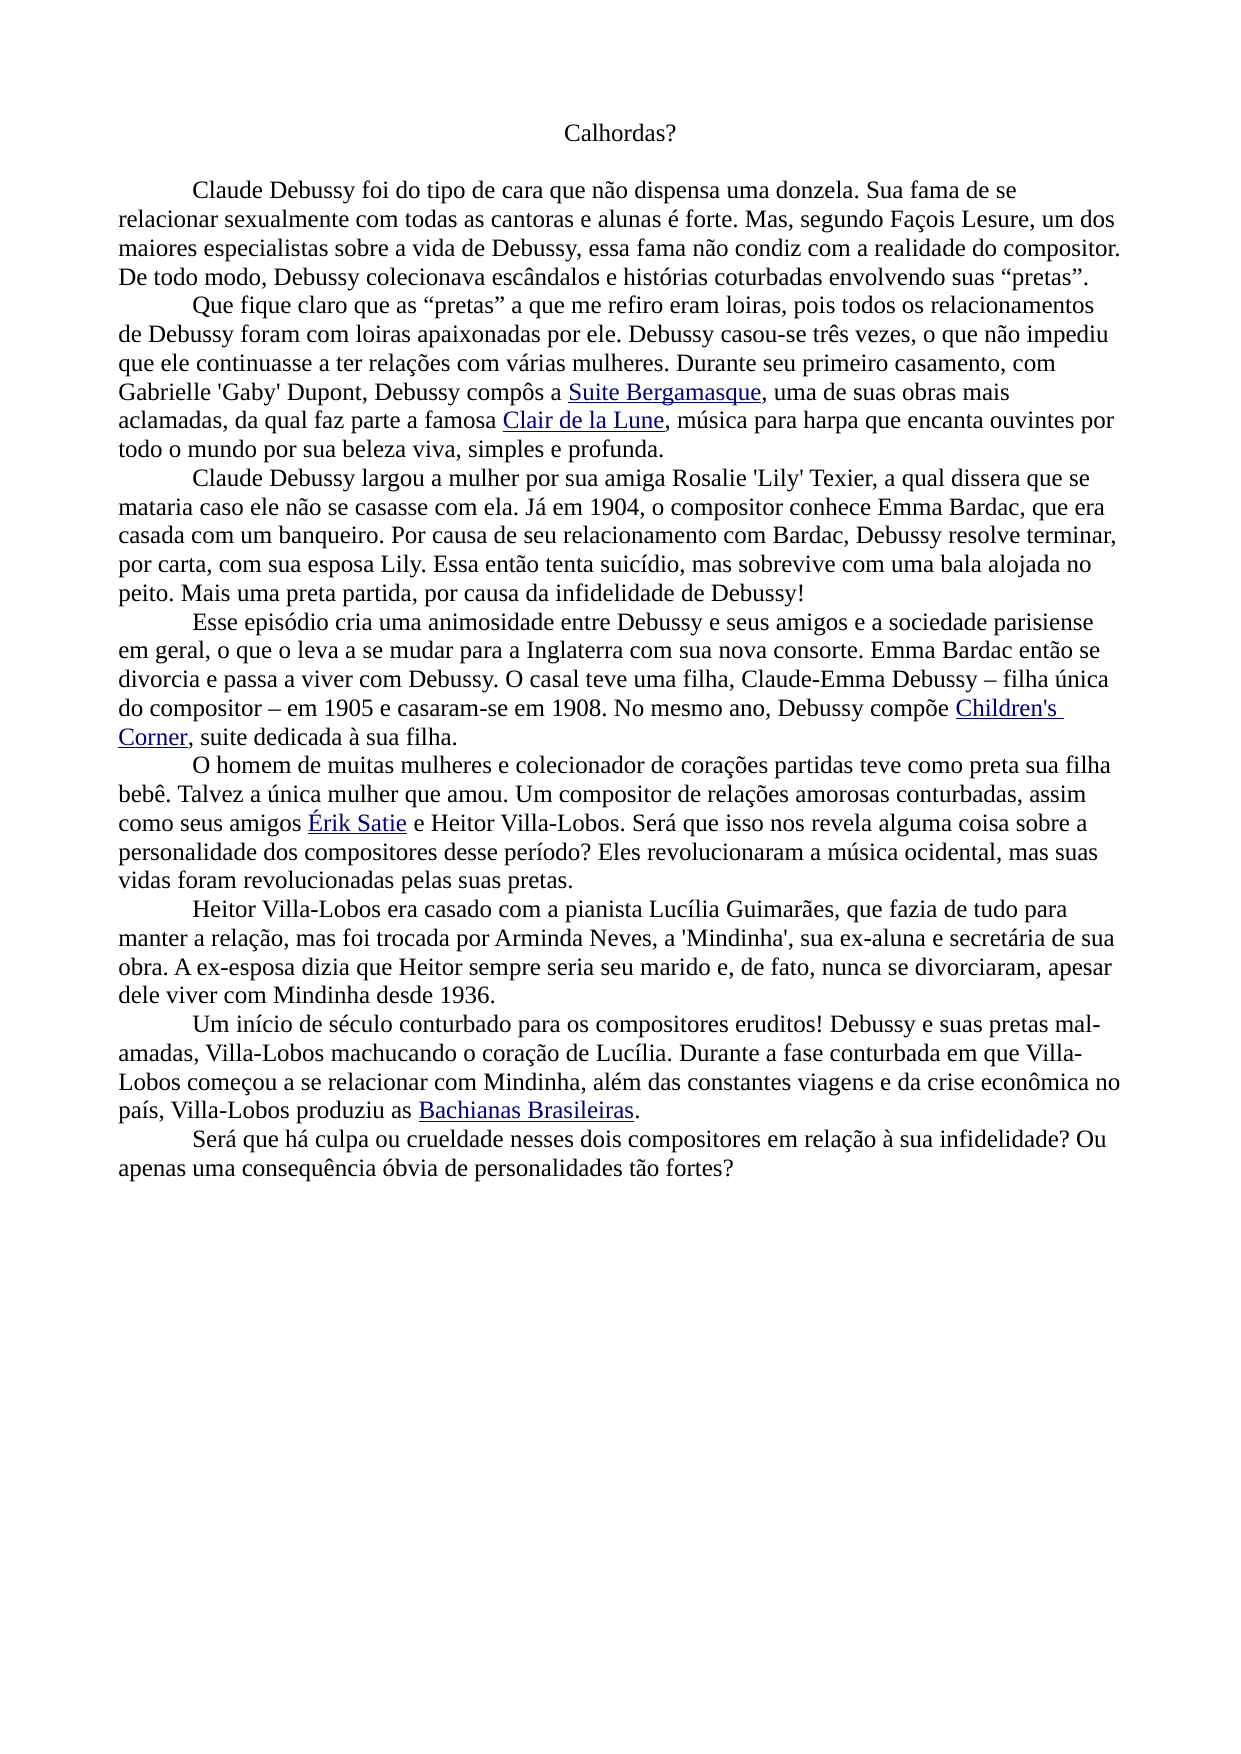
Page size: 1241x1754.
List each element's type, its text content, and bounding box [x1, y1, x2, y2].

text Esse episódio cria uma animosidade entre Debussy e seus amigos e a sociedade parisiense em geral, o que o leva a se mudar para a Inglaterra com sua nova consorte. Emma Bardac então se divorcia e passa a viver com Debussy. O casal teve uma filha, Claude-Emma Debussy – filha única do compositor – em 1905 e casaram-se em 1908. No mesmo ano, Debussy compõe Children's Corner, suite dedicada à sua filha. [118, 607, 1122, 751]
text Que fique claro que as “pretas” a que me refiro eram loiras, pois todos os relacionamentos de Debussy foram com loiras apaixonadas por ele. Debussy casou-se três vezes, o que não impediu que ele continuasse a ter relações com várias mulheres. Durante seu primeiro casamento, com Gabrielle 'Gaby' Dupont, Debussy compôs a Suite Bergamasque, uma de suas obras mais aclamadas, da qual faz parte a famosa Clair de la Lune, música para harpa que encanta ouvintes por todo o mundo por sua beleza viva, simples e profunda. [118, 291, 1122, 463]
text Heitor Villa-Lobos era casado com a pianista Lucília Guimarães, que fazia de tudo para manter a relação, mas foi trocada por Arminda Neves, a 'Mindinha', sua ex-aluna e secretária de sua obra. A ex-esposa dizia que Heitor sempre seria seu marido e, de fato, nunca se divorciaram, apesar dele viver com Mindinha desde 1936. [118, 894, 1122, 1009]
text Será que há culpa ou crueldade nesses dois compositores em relação à sua infidelidade? Ou apenas uma consequência óbvia de personalidades tão fortes? [118, 1124, 1122, 1182]
text Claude Debussy foi do tipo de cara que não dispensa uma donzela. Sua fama de se relacionar sexualmente com todas as cantoras e alunas é forte. Mas, segundo Façois Lesure, um dos maiores especialistas sobre a vida de Debussy, essa fama não condiz com a realidade do compositor. De todo modo, Debussy colecionava escândalos e histórias coturbadas envolvendo suas “pretas”. [118, 176, 1122, 291]
text Claude Debussy largou a mulher por sua amiga Rosalie 'Lily' Texier, a qual dissera que se mataria caso ele não se casasse com ela. Já em 1904, o compositor conhece Emma Bardac, que era casada com um banqueiro. Por causa de seu relacionamento com Bardac, Debussy resolve terminar, por carta, com sua esposa Lily. Essa então tenta suicídio, mas sobrevive com uma bala alojada no peito. Mais uma preta partida, por causa da infidelidade de Debussy! [118, 463, 1122, 607]
text O homem de muitas mulheres e colecionador de corações partidas teve como preta sua filha bebê. Talvez a única mulher que amou. Um compositor de relações amorosas conturbadas, assim como seus amigos Érik Satie e Heitor Villa-Lobos. Será que isso nos revela alguma coisa sobre a personalidade dos compositores desse período? Eles revolucionaram a música ocidental, mas suas vidas foram revolucionadas pelas suas pretas. [118, 751, 1122, 894]
text Um início de século conturbado para os compositores eruditos! Debussy e suas pretas mal-amadas, Villa-Lobos machucando o coração de Lucília. Durante a fase conturbada em que Villa-Lobos começou a se relacionar com Mindinha, além das constantes viagens e da crise econômica no país, Villa-Lobos produziu as Bachianas Brasileiras. [118, 1009, 1122, 1124]
text Calhordas? [118, 118, 1122, 147]
